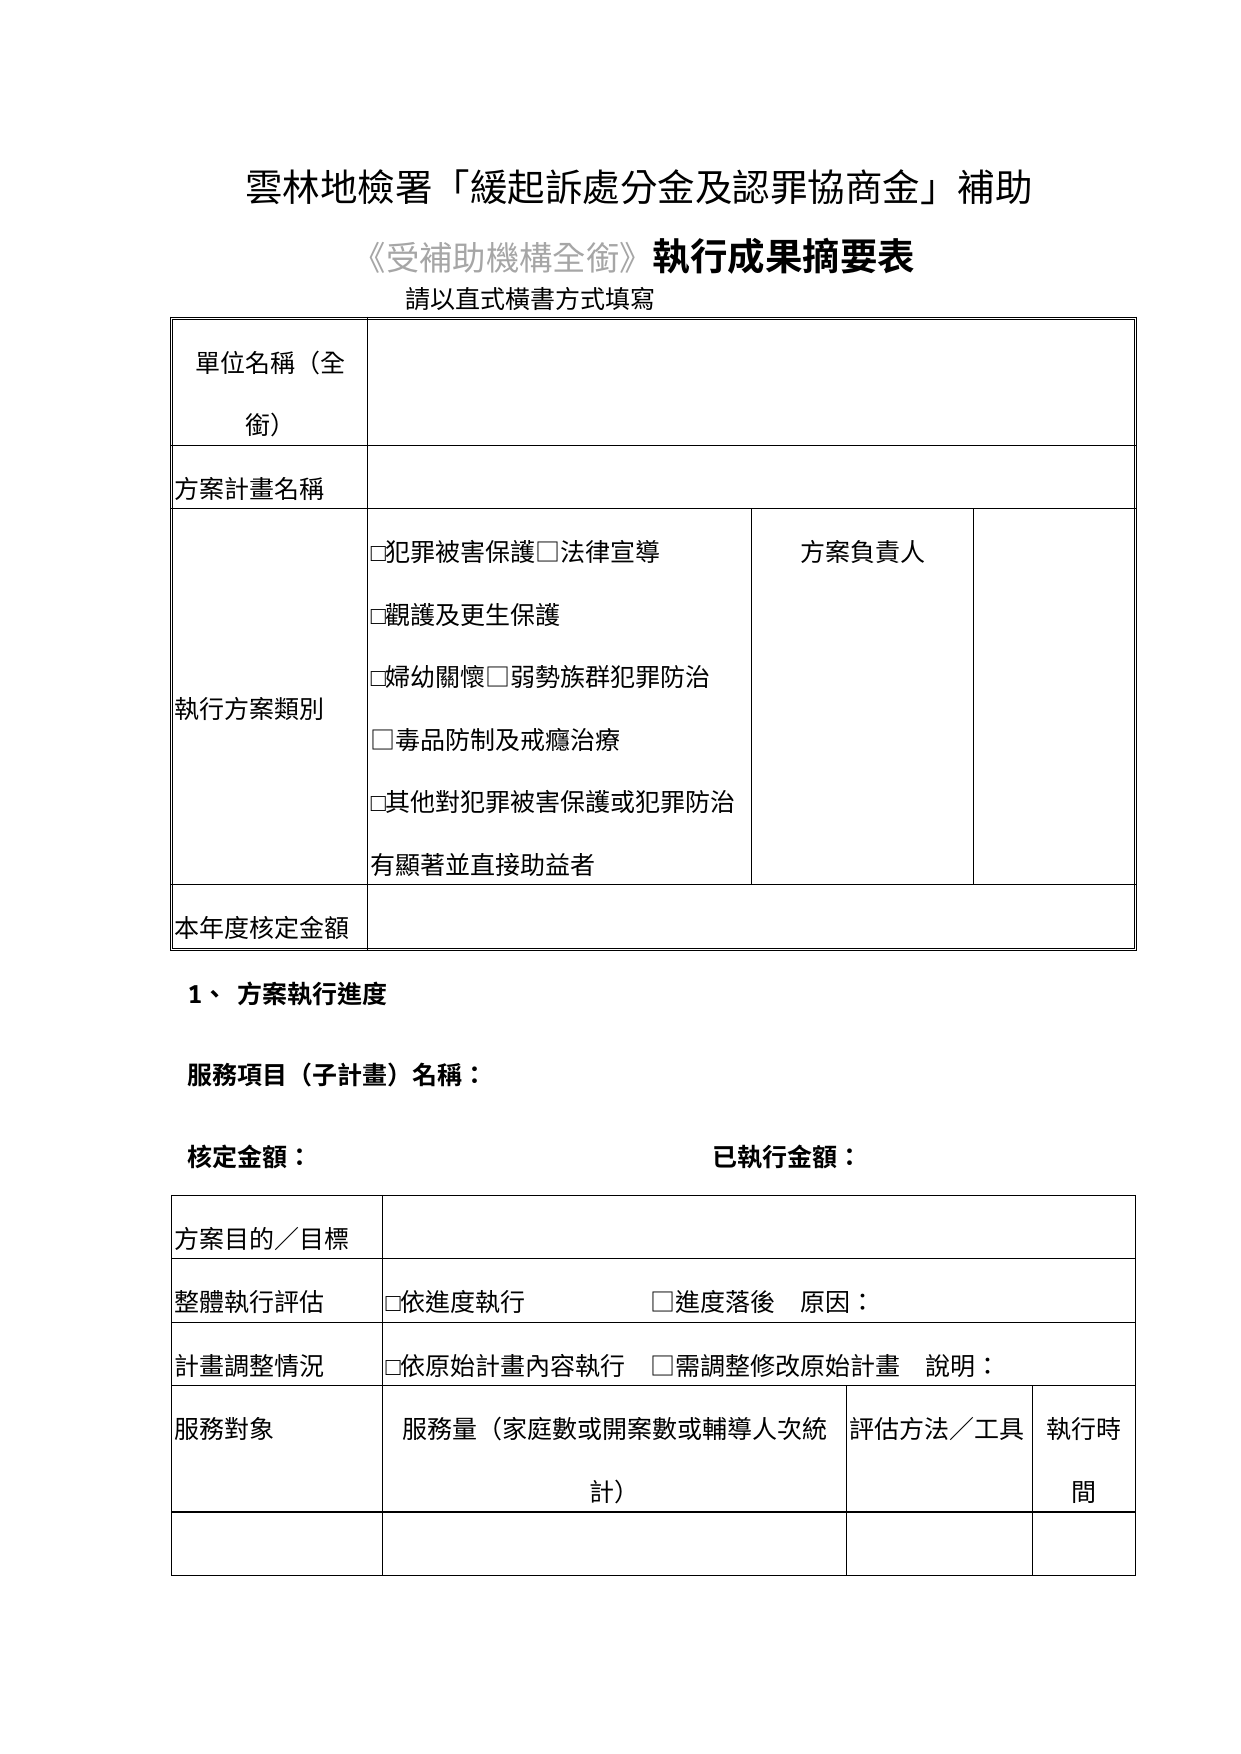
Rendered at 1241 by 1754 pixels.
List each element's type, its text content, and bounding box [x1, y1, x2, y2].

table_cell 執行方案類別 [173, 509, 367, 884]
list 方案執行進度 [187, 951, 1015, 1013]
table_header 方案目的∕目標 [172, 1196, 382, 1258]
table_cell 方案負責人 [752, 509, 973, 884]
table_cell □依進度執行 □進度落後 原因： [383, 1259, 1135, 1322]
table_cell [172, 1513, 382, 1575]
text 核定金額： 已執行金額： [187, 1113, 1015, 1176]
table_header [368, 320, 1134, 445]
table_cell [1033, 1513, 1135, 1575]
table_cell 服務量（家庭數或開案數或輔導人次統計） [383, 1386, 846, 1511]
table_cell [847, 1513, 1032, 1575]
table_header [383, 1196, 1135, 1258]
text 服務項目（子計畫）名稱： [187, 1032, 1015, 1095]
table_cell 執行時間 [1033, 1386, 1135, 1511]
table_cell [368, 885, 1134, 948]
table_header 單位名稱（全銜） [173, 320, 367, 445]
table_cell 方案計畫名稱 [173, 446, 367, 508]
table_cell [383, 1513, 846, 1575]
table_cell 服務對象 [172, 1386, 382, 1511]
table_cell 計畫調整情況 [172, 1323, 382, 1385]
table_cell 整體執行評估 [172, 1259, 382, 1322]
table_cell □依原始計畫內容執行 □需調整修改原始計畫 說明： [383, 1323, 1135, 1385]
table_cell [974, 509, 1134, 884]
text [867, 76, 1229, 147]
table_cell [368, 446, 1134, 508]
text 請以直式橫書方式填寫 [187, 275, 1080, 317]
table_cell 評估方法∕工具 [847, 1386, 1032, 1511]
table_cell □犯罪被害保護□法律宣導 □觀護及更生保護 □婦幼關懷□弱勢族群犯罪防治 □毒品防制及戒癮治療 □其他對犯罪被害保護或犯罪防治有顯著並直接助益者 [368, 509, 751, 884]
text 雲林地檢署「緩起訴處分金及認罪協商金」補助 [187, 158, 1090, 212]
text 《受補助機構全銜》執行成果摘要表 [187, 212, 1080, 275]
table_cell 本年度核定金額 [173, 885, 367, 948]
